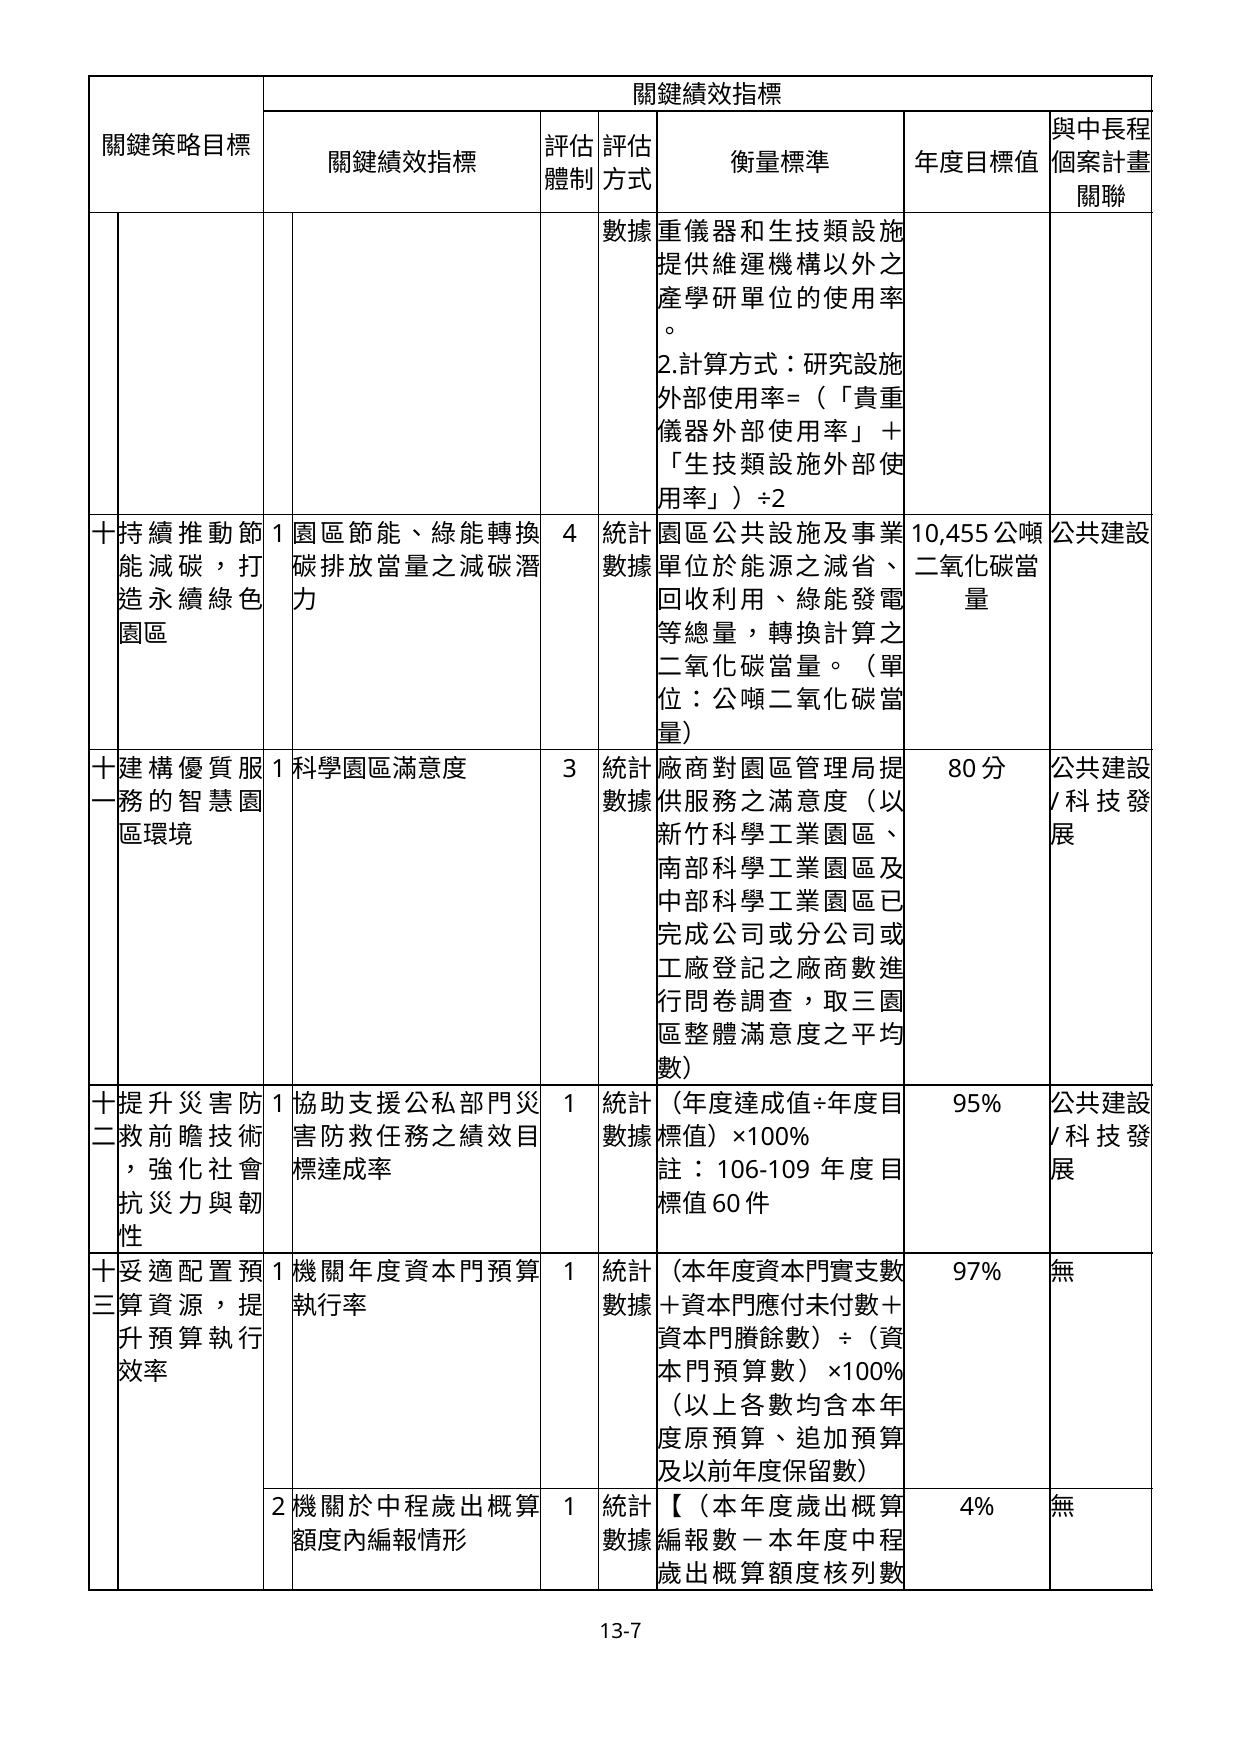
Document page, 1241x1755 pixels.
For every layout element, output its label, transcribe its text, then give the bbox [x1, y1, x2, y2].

table_cell 促進法人與大學合作，提升研究資源管理及運用效率 [119, 213, 263, 514]
table_cell 建構優質服務的智慧園區環境 [119, 750, 263, 1084]
table_cell 提升災害防救前瞻技術，強化社會抗災力與韌性 [119, 1086, 263, 1252]
table_cell 10,455公噸二氧化碳當量 [905, 515, 1049, 749]
table_cell 機關於中程歲出概算額度內編報情形 [293, 1489, 540, 1589]
table_cell 統計數據 [599, 1086, 656, 1252]
table_cell 持續推動節能減碳，打造永續綠色園區 [119, 515, 263, 749]
table_cell 統計數據 [599, 515, 656, 749]
table_cell 數據 [599, 213, 656, 514]
table_cell 評估 體制 [541, 112, 598, 212]
table_cell 1 [541, 1489, 598, 1589]
table_cell 園區公共設施及事業單位於能源之減省、回收利用、綠能發電等總量，轉換計算之二氧化碳當量。（單位：公噸二氧化碳當量） [658, 515, 903, 749]
table_cell 【（本年度歲出概算編報數－本年度中程歲出概算額度核列數 [658, 1489, 903, 1589]
table_cell 95% [905, 1086, 1049, 1252]
table_cell 80分 [905, 750, 1049, 1084]
table_cell 1 [541, 1254, 598, 1487]
table_cell 1 [264, 1254, 292, 1487]
table_cell 統計數據 [599, 750, 656, 1084]
table_cell 公共建設/科技發展 [1051, 1086, 1151, 1252]
table_cell [541, 213, 598, 514]
table_cell 1 [264, 515, 292, 749]
table_cell 4 [541, 515, 598, 749]
table_cell 公共建設 [1051, 515, 1151, 749]
table_cell 年度目標值 [905, 112, 1049, 212]
table_cell 妥適配置預算資源，提升預算執行效率 [119, 1254, 263, 1589]
table_cell 關鍵績效指標 [264, 112, 540, 212]
table_cell 2 [264, 1489, 292, 1589]
table_cell 97% [905, 1254, 1049, 1487]
table_cell 十三 [90, 1254, 117, 1589]
table_cell 十一 [90, 750, 117, 1084]
table_cell 統計數據 [599, 1489, 656, 1589]
table_cell [905, 213, 1049, 514]
table_cell 3 [541, 750, 598, 1084]
table_cell （年度達成值÷年度目標值）×100% 註：106-109年度目標值60件 [658, 1086, 903, 1252]
table_cell 評估 方式 [599, 112, 656, 212]
table_cell 無 [1051, 1254, 1151, 1487]
table_cell 十 [90, 515, 117, 749]
table_cell 科學園區滿意度 [293, 750, 540, 1084]
table_cell （本年度資本門實支數＋資本門應付未付數＋資本門賸餘數）÷（資本門預算數）×100%（以上各數均含本年度原預算、追加預算及以前年度保留數） [658, 1254, 903, 1487]
table_cell 統計數據 [599, 1254, 656, 1487]
table_cell [293, 213, 540, 514]
table_header 關鍵策略目標 [90, 77, 263, 212]
table_cell 九 [90, 213, 117, 514]
table_header 關鍵績效指標 [264, 77, 1151, 110]
table_cell 重儀器和生技類設施提供維運機構以外之產學研單位的使用率。 2.計算方式：研究設施外部使用率=（「貴重儀器外部使用率」＋「生技類設施外部使用率」）÷2 [658, 213, 903, 514]
table_cell 十二 [90, 1086, 117, 1252]
table_cell [264, 213, 292, 514]
table_cell [1051, 213, 1151, 514]
table_cell 1 [264, 1086, 292, 1252]
table_cell 衡量標準 [658, 112, 903, 212]
table_cell 無 [1051, 1489, 1151, 1589]
table_cell 1 [541, 1086, 598, 1252]
table_cell 園區節能、綠能轉換碳排放當量之減碳潛力 [293, 515, 540, 749]
table_cell 公共建設/科技發展 [1051, 750, 1151, 1084]
table_cell 與中長程個案計畫關聯 [1051, 112, 1151, 212]
table_cell 廠商對園區管理局提供服務之滿意度（以新竹科學工業園區、南部科學工業園區及中部科學工業園區已完成公司或分公司或工廠登記之廠商數進行問卷調查，取三園區整體滿意度之平均數） [658, 750, 903, 1084]
table_cell 1 [264, 750, 292, 1084]
table_cell 4% [905, 1489, 1049, 1589]
table_cell 協助支援公私部門災害防救任務之績效目標達成率 [293, 1086, 540, 1252]
table_cell 機關年度資本門預算執行率 [293, 1254, 540, 1487]
